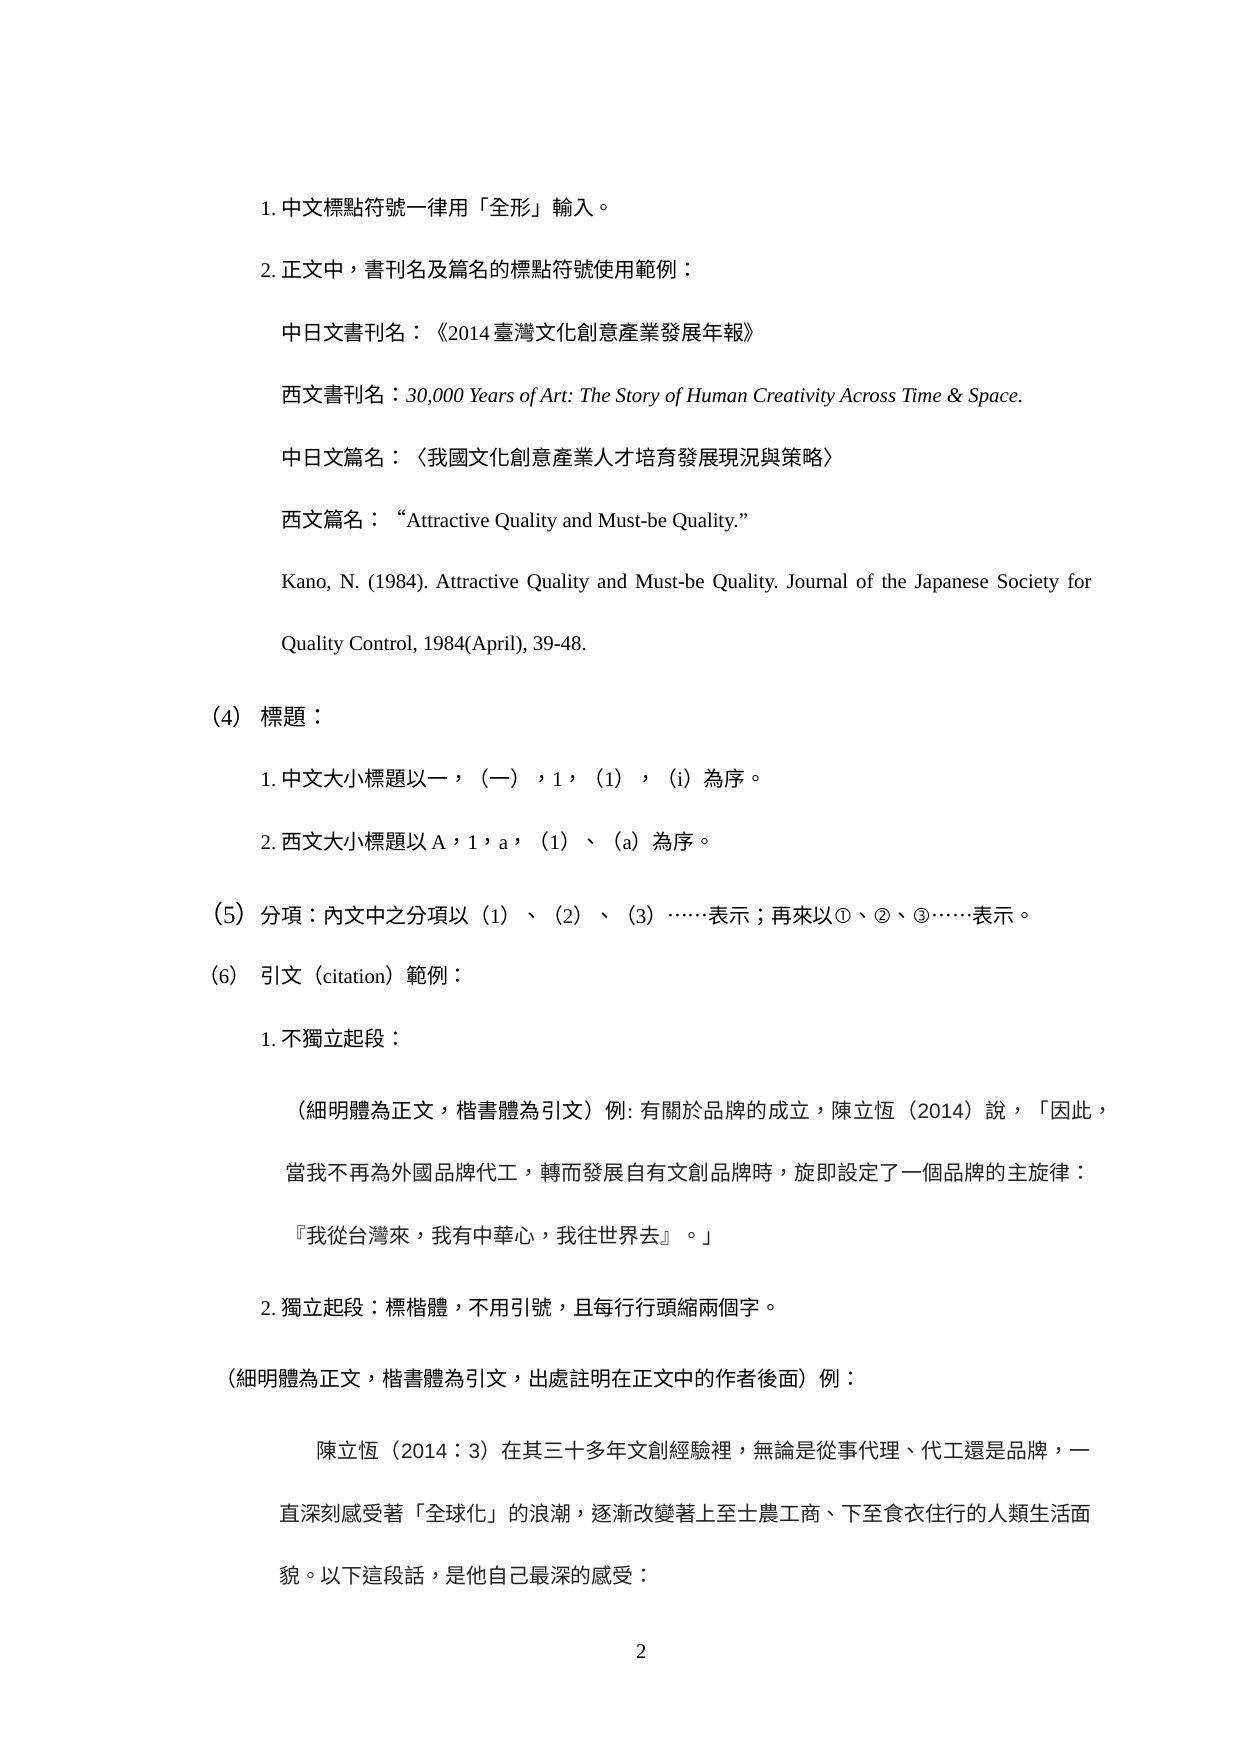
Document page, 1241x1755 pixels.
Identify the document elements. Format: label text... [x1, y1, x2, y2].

text 陳立恆（2014：3）在其三十多年文創經驗裡，無論是從事代理、代工還是品牌，一直深刻感受著「全球化」的浪潮，逐漸改變著上至士農工商、下至食衣住行的人類生活面貌。以下這段話，是他自己最深的感受： [279, 1408, 1093, 1596]
text Kano, N. (1984). Attractive Quality and Must-be Quality. Journal of the Japanese Society for Quality Control, 1984(April), 39-48. [281, 539, 1093, 664]
list 引文（citation）範例： [198, 933, 1093, 996]
text （細明體為正文，楷書體為引文，出處註明在正文中的作者後面）例： [148, 1336, 1093, 1399]
text 2. 獨立起段：標楷體，不用引號，且每行行頭縮兩個字。 [260, 1264, 1093, 1327]
text 1. 中文標點符號一律用「全形」輸入。 [260, 164, 1093, 227]
text 西文書刊名：30,000 Years of Art: The Story of Human Creativity Across Time & Space. [281, 352, 1093, 414]
text 中日文篇名：〈我國文化創意產業人才培育發展現況與策略〉 [281, 414, 1093, 477]
text 2. 正文中，書刊名及篇名的標點符號使用範例： [260, 227, 1093, 289]
list 分項：內文中之分項以（1）、（2）、（3）……表示；再來以、、……表示。 [198, 871, 1093, 933]
text 1. 中文大小標題以一，（一），1，（1），（i）為序。 [260, 736, 1093, 799]
list 標題： [198, 674, 1093, 736]
text （細明體為正文，楷書體為引文）例: 有關於品牌的成立，陳立恆（2014）說，「因此，當我不再為外國品牌代工，轉而發展自有文創品牌時，旋即設定了一個品牌的主旋律：『我從台灣來，我有中華心，我往世界去』。」 [285, 1067, 1093, 1255]
text 中日文書刊名：《2014臺灣文化創意產業發展年報》 [281, 289, 1093, 352]
text 1. 不獨立起段： [260, 996, 1093, 1058]
text 2. 西文大小標題以A，1，a，（1）、（a）為序。 [260, 799, 1093, 861]
text 西文篇名：“Attractive Quality and Must-be Quality.” [281, 477, 1093, 539]
